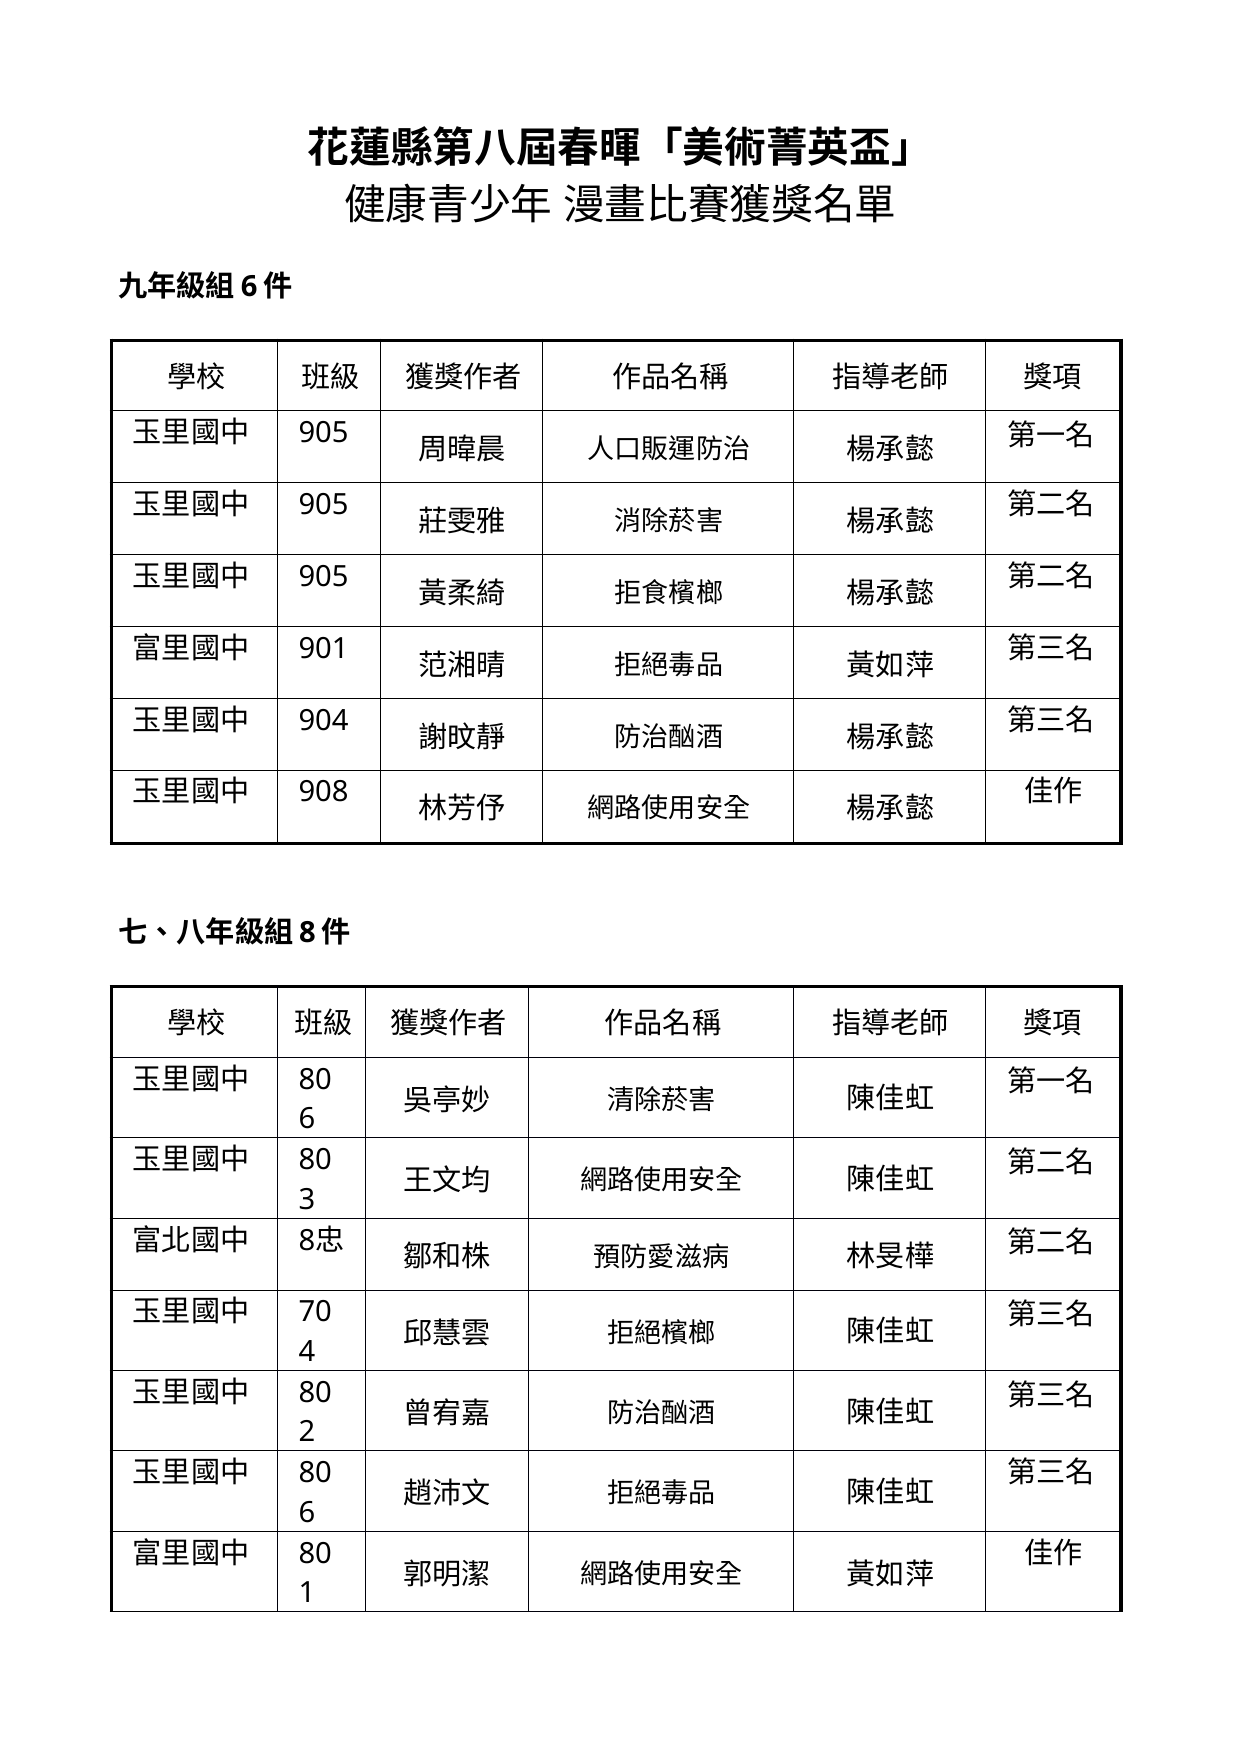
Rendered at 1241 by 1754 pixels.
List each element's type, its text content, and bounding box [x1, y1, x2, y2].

table_cell 905 [278, 483, 380, 554]
table_cell 范湘晴 [381, 627, 542, 698]
table_cell 704 [278, 1291, 365, 1370]
table_cell 富里國中 [113, 627, 277, 698]
table_cell 玉里國中 [113, 1138, 277, 1218]
table_cell 人口販運防治 [543, 411, 793, 482]
table_cell 楊承懿 [794, 411, 985, 482]
table_cell 拒絕毒品 [529, 1451, 793, 1531]
table_cell 905 [278, 411, 380, 482]
table_header 獲獎作者 [381, 342, 542, 410]
table_cell 第二名 [986, 483, 1119, 554]
table_cell 玉里國中 [113, 1058, 277, 1137]
table_cell 玉里國中 [113, 699, 277, 770]
table_cell 曾宥嘉 [366, 1371, 528, 1450]
table_cell 網路使用安全 [529, 1532, 793, 1611]
table_cell 楊承懿 [794, 699, 985, 770]
table_cell 803 [278, 1138, 365, 1218]
table_cell 806 [278, 1058, 365, 1137]
text 花蓮縣第八屆春暉「美術菁英盃」 [118, 118, 1122, 175]
table_cell 玉里國中 [113, 771, 277, 842]
table_cell 富北國中 [113, 1219, 277, 1289]
table_cell 郭明潔 [366, 1532, 528, 1611]
table_cell 第二名 [986, 555, 1119, 626]
table_cell 邱慧雲 [366, 1291, 528, 1370]
table_header 指導老師 [794, 988, 985, 1057]
table_cell 玉里國中 [113, 483, 277, 554]
table_cell 富里國中 [113, 1532, 277, 1611]
table_cell 陳佳虹 [794, 1371, 985, 1450]
table_cell 陳佳虹 [794, 1451, 985, 1531]
table_cell 網路使用安全 [529, 1138, 793, 1218]
table_cell 第二名 [986, 1219, 1119, 1289]
table_cell 玉里國中 [113, 555, 277, 626]
table_cell 莊雯雅 [381, 483, 542, 554]
table_cell 楊承懿 [794, 483, 985, 554]
text 九年級組6件 [118, 265, 1122, 305]
table_cell 佳作 [986, 771, 1119, 842]
table_header 獲獎作者 [366, 988, 528, 1057]
table_header 指導老師 [794, 342, 985, 410]
table_cell 楊承懿 [794, 555, 985, 626]
table_cell 玉里國中 [113, 1291, 277, 1370]
table_cell 陳佳虹 [794, 1058, 985, 1137]
table_cell 901 [278, 627, 380, 698]
table_cell 第一名 [986, 1058, 1119, 1137]
table_cell 玉里國中 [113, 1371, 277, 1450]
table_cell 鄒和株 [366, 1219, 528, 1289]
table_cell 防治酗酒 [543, 699, 793, 770]
table_cell 佳作 [986, 1532, 1119, 1611]
table_cell 第三名 [986, 1371, 1119, 1450]
table_cell 林芳伃 [381, 771, 542, 842]
table_cell 黃如萍 [794, 627, 985, 698]
table_cell 玉里國中 [113, 411, 277, 482]
table_cell 905 [278, 555, 380, 626]
text 健康青少年 漫畫比賽獲獎名單 [118, 175, 1122, 232]
table_cell 吳亭妙 [366, 1058, 528, 1137]
table_cell 預防愛滋病 [529, 1219, 793, 1289]
table_cell 801 [278, 1532, 365, 1611]
table_header 獎項 [986, 988, 1119, 1057]
table_cell 802 [278, 1371, 365, 1450]
table_cell 趙沛文 [366, 1451, 528, 1531]
text 七、八年級組8件 [118, 912, 1122, 951]
table_cell 拒絕檳榔 [529, 1291, 793, 1370]
table_cell 908 [278, 771, 380, 842]
table_cell 玉里國中 [113, 1451, 277, 1531]
table_header 學校 [113, 988, 277, 1057]
table_header 作品名稱 [543, 342, 793, 410]
table_cell 第三名 [986, 1291, 1119, 1370]
table_cell 林旻樺 [794, 1219, 985, 1289]
table_cell 拒食檳榔 [543, 555, 793, 626]
table_cell 陳佳虹 [794, 1138, 985, 1218]
table_cell 防治酗酒 [529, 1371, 793, 1450]
table_cell 黃柔綺 [381, 555, 542, 626]
table_cell 第二名 [986, 1138, 1119, 1218]
table_header 班級 [278, 342, 380, 410]
table_cell 清除菸害 [529, 1058, 793, 1137]
table_cell 8忠 [278, 1219, 365, 1289]
table_cell 904 [278, 699, 380, 770]
table_header 作品名稱 [529, 988, 793, 1057]
table_cell 網路使用安全 [543, 771, 793, 842]
table_cell 第三名 [986, 1451, 1119, 1531]
table_cell 王文均 [366, 1138, 528, 1218]
table_header 學校 [113, 342, 277, 410]
table_cell 周暐晨 [381, 411, 542, 482]
table_cell 806 [278, 1451, 365, 1531]
table_header 獎項 [986, 342, 1119, 410]
table_cell 拒絕毒品 [543, 627, 793, 698]
table_cell 謝旼靜 [381, 699, 542, 770]
table_cell 第一名 [986, 411, 1119, 482]
table_cell 陳佳虹 [794, 1291, 985, 1370]
table_header 班級 [278, 988, 365, 1057]
table_cell 第三名 [986, 699, 1119, 770]
table_cell 消除菸害 [543, 483, 793, 554]
table_cell 楊承懿 [794, 771, 985, 842]
table_cell 第三名 [986, 627, 1119, 698]
table_cell 黃如萍 [794, 1532, 985, 1611]
